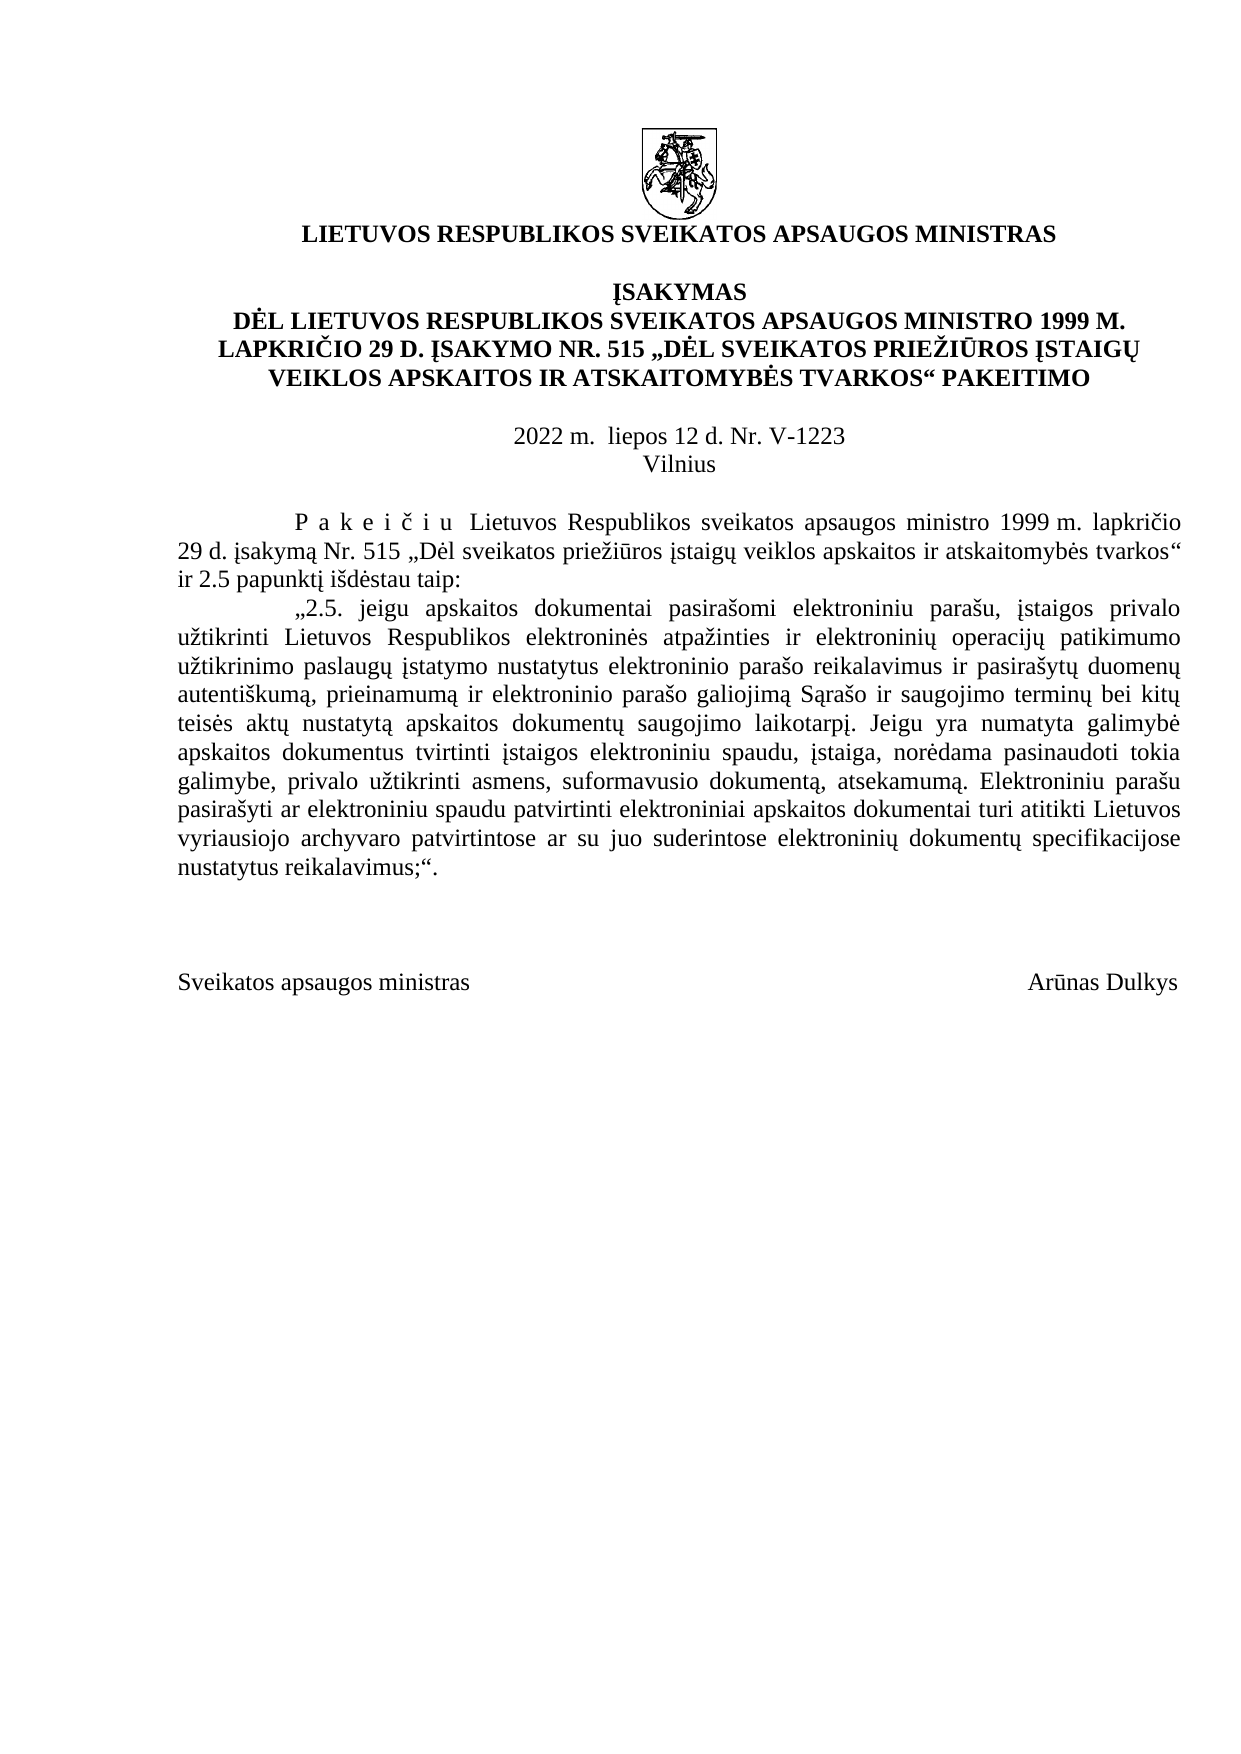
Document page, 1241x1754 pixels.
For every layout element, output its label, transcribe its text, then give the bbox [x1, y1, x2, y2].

text „2.5. jeigu apskaitos dokumentai pasirašomi elektroniniu parašu, įstaigos privalo užtikrinti Lietuvos Respublikos elektroninės atpažinties ir elektroninių operacijų patikimumo užtikrinimo paslaugų įstatymo nustatytus elektroninio parašo reikalavimus ir pasirašytų duomenų autentiškumą, prieinamumą ir elektroninio parašo galiojimą Sąrašo ir saugojimo terminų bei kitų teisės aktų nustatytą apskaitos dokumentų saugojimo laikotarpį. Jeigu yra numatyta galimybė apskaitos dokumentus tvirtinti įstaigos elektroniniu spaudu, įstaiga, norėdama pasinaudoti tokia galimybe, privalo užtikrinti asmens, suformavusio dokumentą, atsekamumą. Elektroniniu parašu pasirašyti ar elektroniniu spaudu patvirtinti elektroniniai apskaitos dokumentai turi atitikti Lietuvos vyriausiojo archyvaro patvirtintose ar su juo suderintose elektroninių dokumentų specifikacijose nustatytus reikalavimus;“. [177, 593, 1181, 881]
text DĖL LIETUVOS RESPUBLIKOS SVEIKATOS APSAUGOS MINISTRO 1999 M. LAPKRIČIO 29 D. ĮSAKYMO NR. 515 „DĖL SVEIKATOS PRIEŽIŪROS ĮSTAIGŲ VEIKLOS APSKAITOS IR ATSKAITOMYBĖS TVARKOS“ PAKEITIMO [177, 306, 1181, 392]
text LIETUVOS RESPUBLIKOS SVEIKATOS APSAUGOS MINISTRAS [177, 219, 1181, 248]
text ĮSAKYMAS [177, 277, 1181, 306]
text 2022 m. liepos 12 d. Nr. V-1223 [177, 421, 1181, 449]
text Sveikatos apsaugos ministras Arūnas Dulkys [177, 967, 1181, 996]
text P a k e i č i u Lietuvos Respublikos sveikatos apsaugos ministro 1999 m. lapkričio 29 d. įsakymą Nr. 515 „Dėl sveikatos priežiūros įstaigų veiklos apskaitos ir atskaitomybės tvarkos“ ir 2.5 papunktį išdėstau taip: [177, 507, 1181, 593]
text Vilnius [177, 449, 1181, 478]
